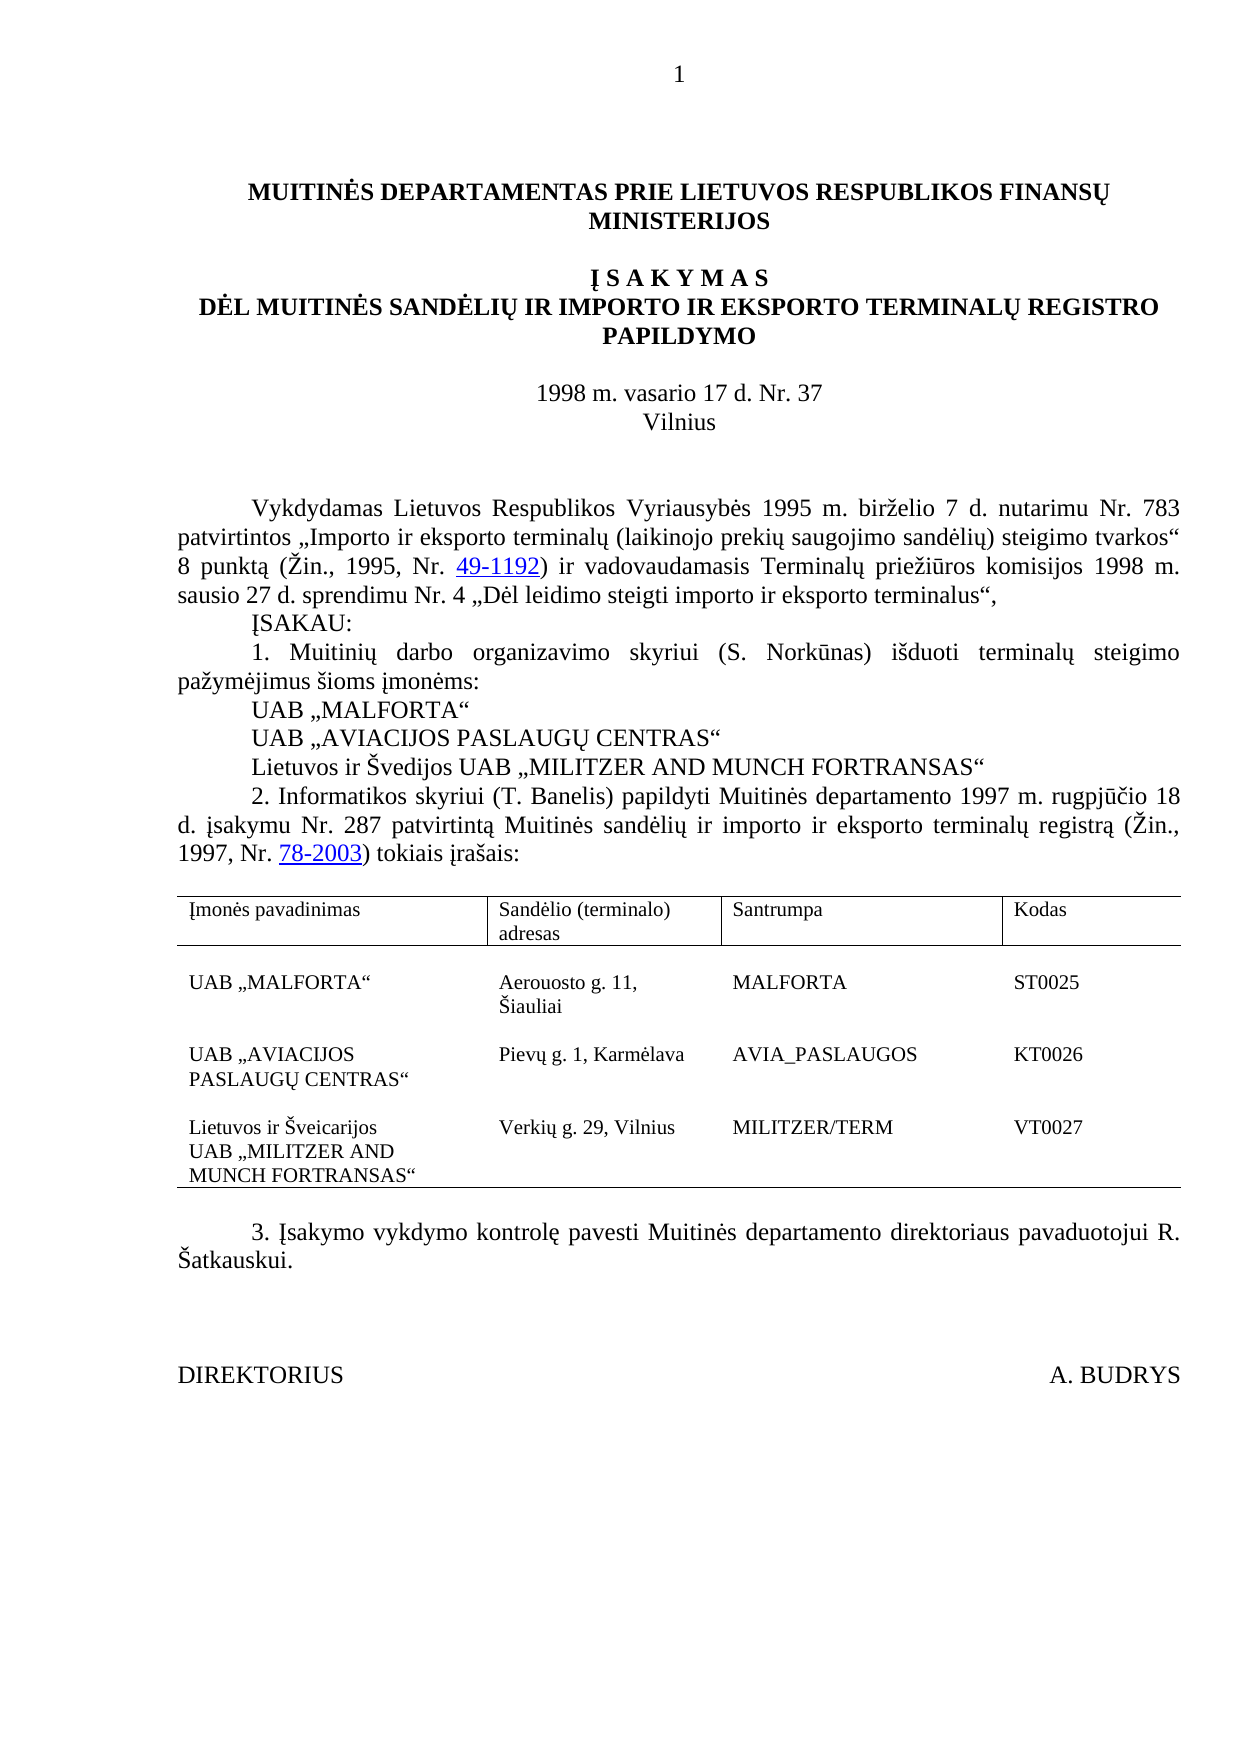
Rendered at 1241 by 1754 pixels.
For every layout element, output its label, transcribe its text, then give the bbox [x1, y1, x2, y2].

text Lietuvos ir Švedijos UAB „MILITZER AND MUNCH FORTRANSAS“ [177, 752, 1181, 781]
text Vykdydamas Lietuvos Respublikos Vyriausybės 1995 m. birželio 7 d. nutarimu Nr. 783 patvirtintos „Importo ir eksporto terminalų (laikinojo prekių saugojimo sandėlių) steigimo tvarkos“ 8 punktą (Žin., 1995, Nr. 49-1192) ir vadovaudamasis Terminalų priežiūros komisijos 1998 m. sausio 27 d. sprendimu Nr. 4 „Dėl leidimo steigti importo ir eksporto terminalus“, [177, 493, 1181, 608]
table_cell Aerouosto g. 11, Šiauliai [488, 970, 721, 1018]
table_cell [721, 1066, 1002, 1091]
table_cell MALFORTA [721, 970, 1002, 1018]
table_cell [488, 1066, 721, 1091]
table_cell [177, 1018, 487, 1042]
table_cell [177, 946, 487, 970]
table_header Kodas [1003, 897, 1181, 945]
table_cell AVIA_PASLAUGOS [721, 1043, 1002, 1066]
text 3. Įsakymo vykdymo kontrolę pavesti Muitinės departamento direktoriaus pavaduotojui R. Šatkauskui. [177, 1217, 1181, 1274]
table_cell [488, 1018, 721, 1042]
table_cell [488, 946, 721, 970]
text DIREKTORIUS A. BUDRYS [177, 1360, 1181, 1389]
table_header Įmonės pavadinimas [177, 897, 487, 945]
text UAB „AVIACIJOS PASLAUGŲ CENTRAS“ [177, 723, 1181, 752]
table_cell KT0026 [1002, 1043, 1181, 1066]
text 2. Informatikos skyriui (T. Banelis) papildyti Muitinės departamento 1997 m. rugpjūčio 18 d. įsakymu Nr. 287 patvirtintą Muitinės sandėlių ir importo ir eksporto terminalų registrą (Žin., 1997, Nr. 78-2003) tokiais įrašais: [177, 781, 1181, 867]
table_header Sandėlio (terminalo) adresas [488, 897, 721, 945]
table_cell UAB „MALFORTA“ [177, 970, 487, 1018]
text MUITINĖS DEPARTAMENTAS PRIE LIETUVOS RESPUBLIKOS FINANSŲ MINISTERIJOS [177, 177, 1181, 235]
table_cell [488, 1139, 721, 1163]
table_cell [488, 1091, 721, 1114]
table_cell [1002, 1139, 1181, 1163]
table_header Santrumpa [722, 897, 1002, 945]
text ĮSAKAU: [177, 608, 1181, 637]
table_cell PASLAUGŲ CENTRAS“ [177, 1066, 487, 1091]
table_cell [721, 1163, 1002, 1187]
table_cell UAB „AVIACIJOS [177, 1043, 487, 1066]
table_cell [1002, 946, 1181, 970]
table_cell ST0025 [1002, 970, 1181, 1018]
text DĖL MUITINĖS SANDĖLIŲ IR IMPORTO IR EKSPORTO TERMINALŲ REGISTRO PAPILDYMO [177, 292, 1181, 350]
table_cell MUNCH FORTRANSAS“ [177, 1163, 487, 1187]
table_cell Verkių g. 29, Vilnius [488, 1115, 721, 1139]
table_cell [1002, 1066, 1181, 1091]
table_cell [721, 946, 1002, 970]
table_cell [177, 1091, 487, 1114]
text UAB „MALFORTA“ [177, 695, 1181, 723]
table_cell Pievų g. 1, Karmėlava [488, 1043, 721, 1066]
table_cell [1002, 1163, 1181, 1187]
text 1. Muitinių darbo organizavimo skyriui (S. Norkūnas) išduoti terminalų steigimo pažymėjimus šioms įmonėms: [177, 637, 1181, 695]
text Į S A K Y M A S [177, 263, 1181, 292]
table_cell MILITZER/TERM [721, 1115, 1002, 1139]
table_cell [1002, 1018, 1181, 1042]
table_cell Lietuvos ir Šveicarijos [177, 1115, 487, 1139]
table_cell [721, 1018, 1002, 1042]
table_cell [488, 1163, 721, 1187]
table_cell [721, 1139, 1002, 1163]
text 1998 m. vasario 17 d. Nr. 37 [177, 378, 1181, 407]
table_cell [1002, 1091, 1181, 1114]
table_cell VT0027 [1002, 1115, 1181, 1139]
table_cell [721, 1091, 1002, 1114]
text Vilnius [177, 407, 1181, 436]
table_cell UAB „MILITZER AND [177, 1139, 487, 1163]
